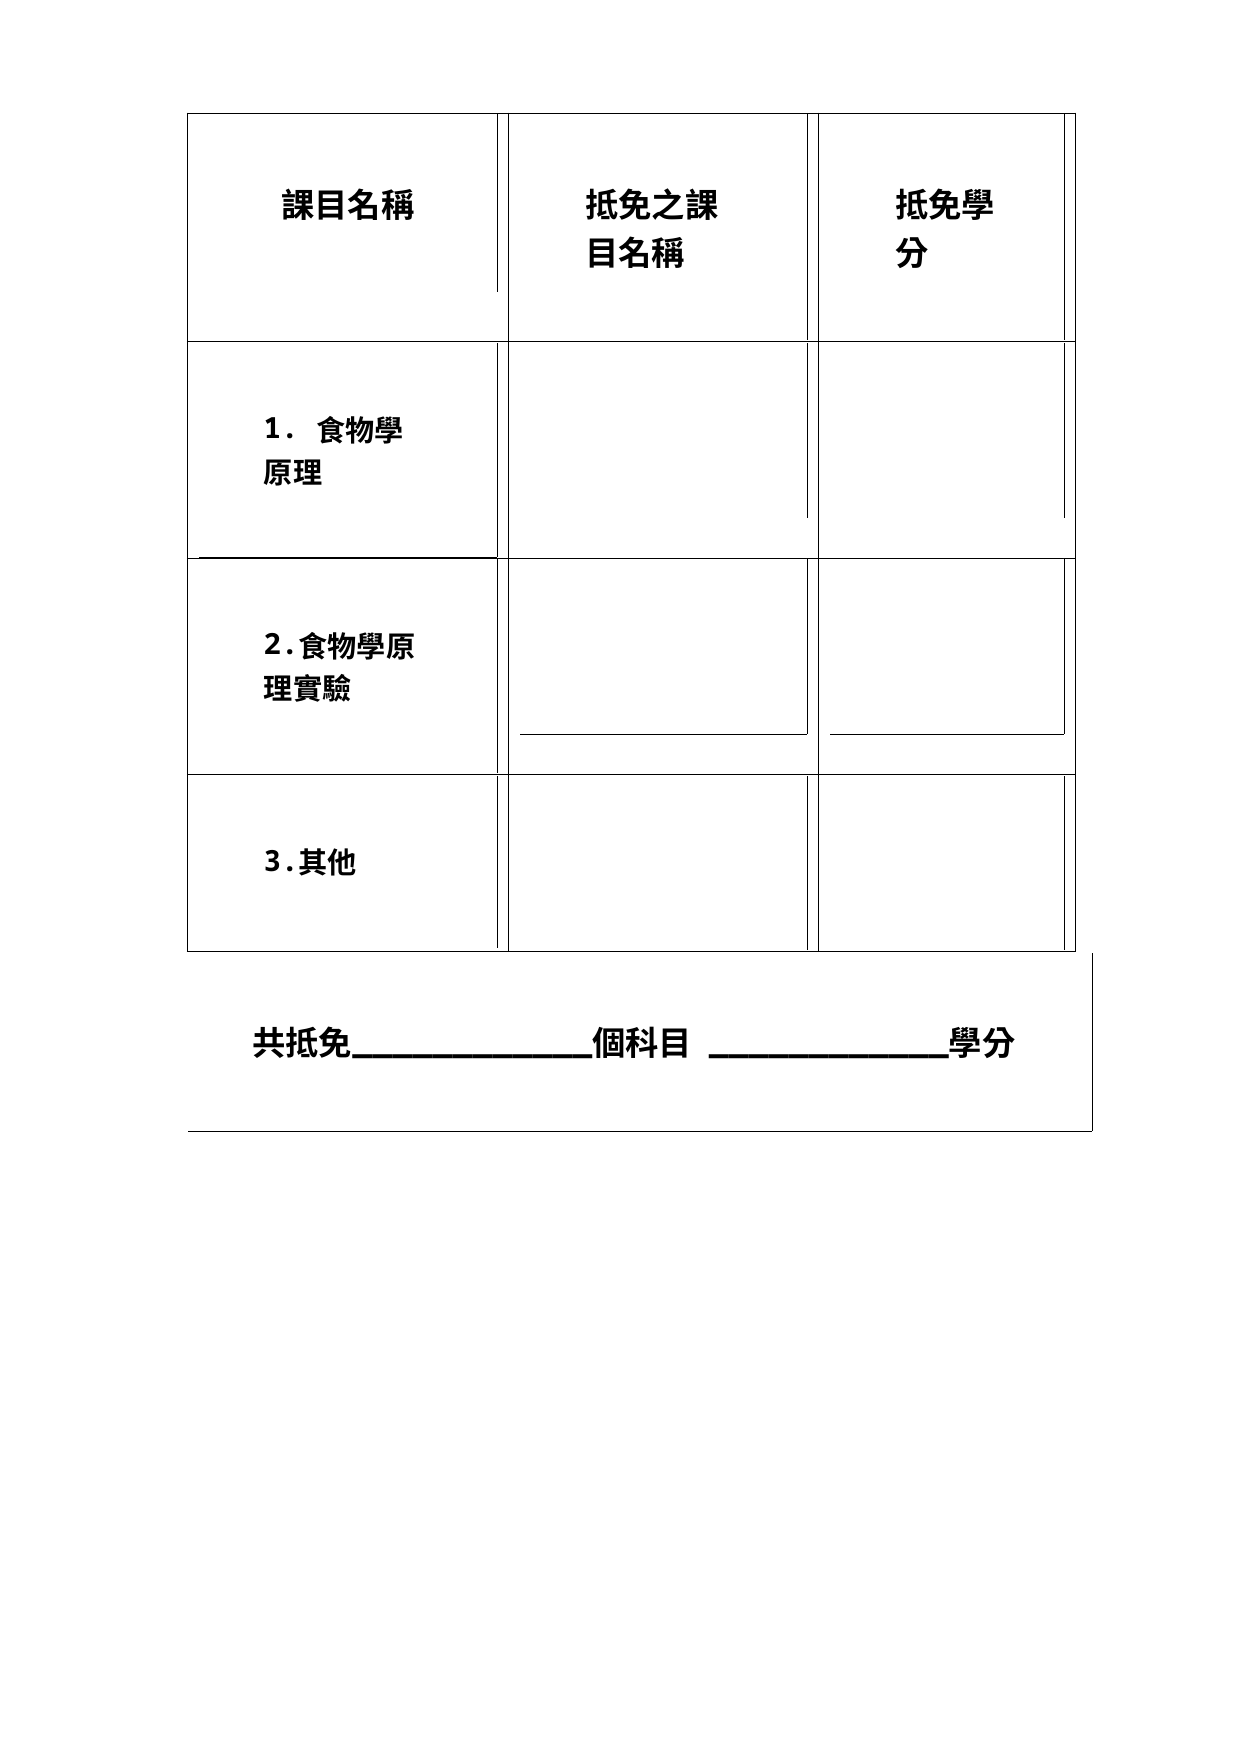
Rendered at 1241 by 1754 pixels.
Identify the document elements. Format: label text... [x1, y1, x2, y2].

table_header [819, 114, 830, 341]
table_cell [831, 343, 1063, 517]
table_cell [521, 776, 806, 950]
table_cell [509, 342, 818, 557]
table_cell [188, 559, 198, 774]
table_cell [831, 776, 1063, 950]
subtitle 共抵免____________個科目 ____________學分 [188, 953, 1091, 1130]
table_cell [819, 559, 1075, 774]
table_cell [819, 775, 830, 951]
table_cell [188, 342, 198, 557]
table_header [1064, 114, 1075, 341]
table_cell [509, 559, 818, 774]
table_header 抵免學分 [831, 115, 1063, 340]
table_header [509, 114, 520, 341]
table_cell [509, 775, 520, 951]
table_header 課目名稱 [188, 114, 508, 341]
table_cell [1064, 775, 1075, 951]
table_header 抵免之課目名稱 [521, 115, 806, 340]
table_cell [819, 342, 1075, 557]
table_cell 2.食物學原理實驗 [199, 560, 496, 773]
table_cell [521, 343, 806, 517]
table_cell [497, 559, 508, 774]
table_cell [521, 560, 806, 733]
table_cell [807, 775, 818, 951]
table_cell [831, 560, 1063, 733]
table_cell 1. 食物學原理 [199, 343, 496, 556]
table_cell 3.其他 [188, 775, 508, 951]
table_cell [497, 342, 508, 557]
table_header [807, 114, 818, 341]
